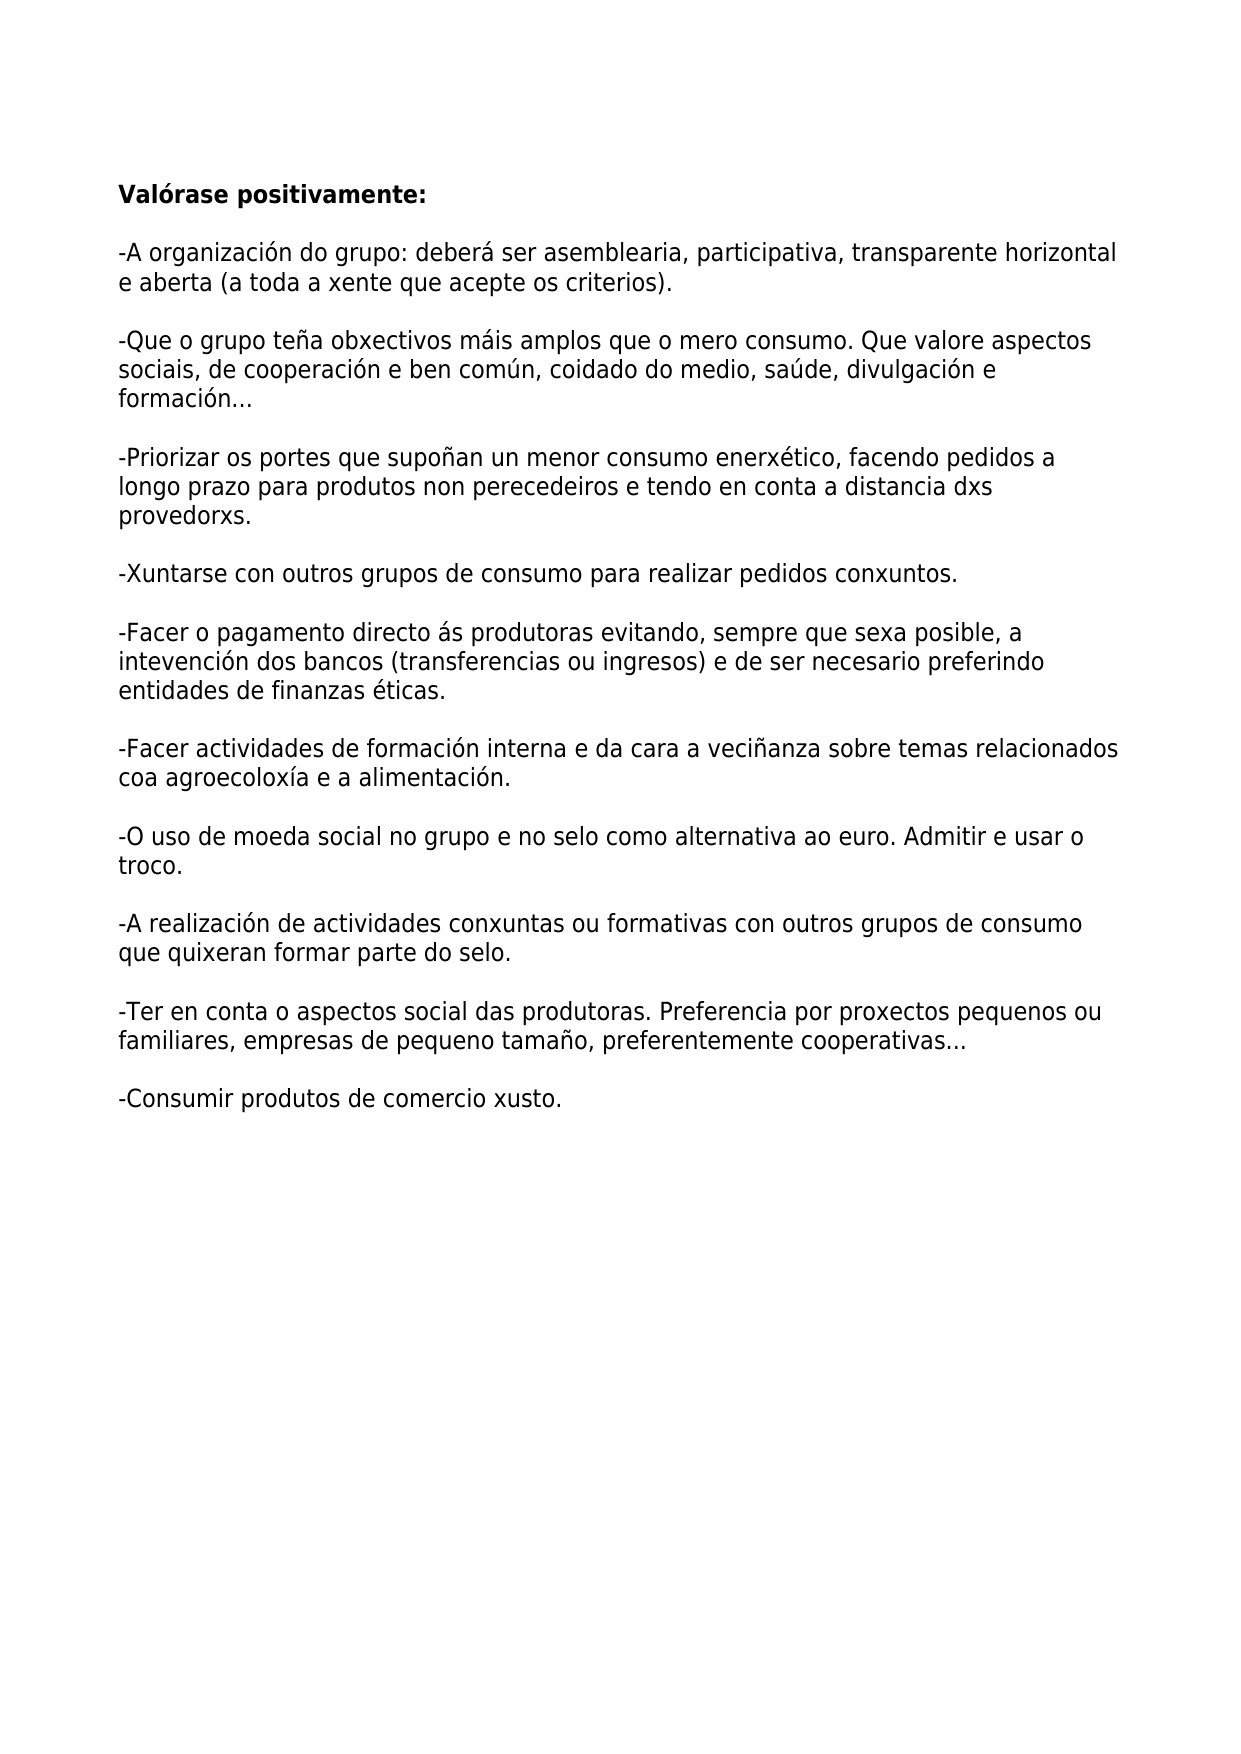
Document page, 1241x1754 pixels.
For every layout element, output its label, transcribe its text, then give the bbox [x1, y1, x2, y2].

text -A organización do grupo: deberá ser asemblearia, participativa, transparente horizontal e aberta (a toda a xente que acepte os criterios). [118, 238, 1122, 297]
text -Facer o pagamento directo ás produtoras evitando, sempre que sexa posible, a intevención dos bancos (transferencias ou ingresos) e de ser necesario preferindo entidades de finanzas éticas. [118, 618, 1122, 705]
text -O uso de moeda social no grupo e no selo como alternativa ao euro. Admitir e usar o troco. [118, 822, 1122, 880]
text Valórase positivamente: [118, 180, 1122, 209]
text -A realización de actividades conxuntas ou formativas con outros grupos de consumo que quixeran formar parte do selo. [118, 909, 1122, 968]
text -Ter en conta o aspectos social das produtoras. Preferencia por proxectos pequenos ou familiares, empresas de pequeno tamaño, preferentemente cooperativas... [118, 997, 1122, 1055]
text -Consumir produtos de comercio xusto. [118, 1084, 1122, 1113]
text -Facer actividades de formación interna e da cara a veciñanza sobre temas relacionados coa agroecoloxía e a alimentación. [118, 734, 1122, 793]
text -Xuntarse con outros grupos de consumo para realizar pedidos conxuntos. [118, 559, 1122, 588]
text -Que o grupo teña obxectivos máis amplos que o mero consumo. Que valore aspectos sociais, de cooperación e ben común, coidado do medio, saúde, divulgación e formación... [118, 326, 1122, 413]
text -Priorizar os portes que supoñan un menor consumo enerxético, facendo pedidos a longo prazo para produtos non perecedeiros e tendo en conta a distancia dxs provedorxs. [118, 443, 1122, 530]
